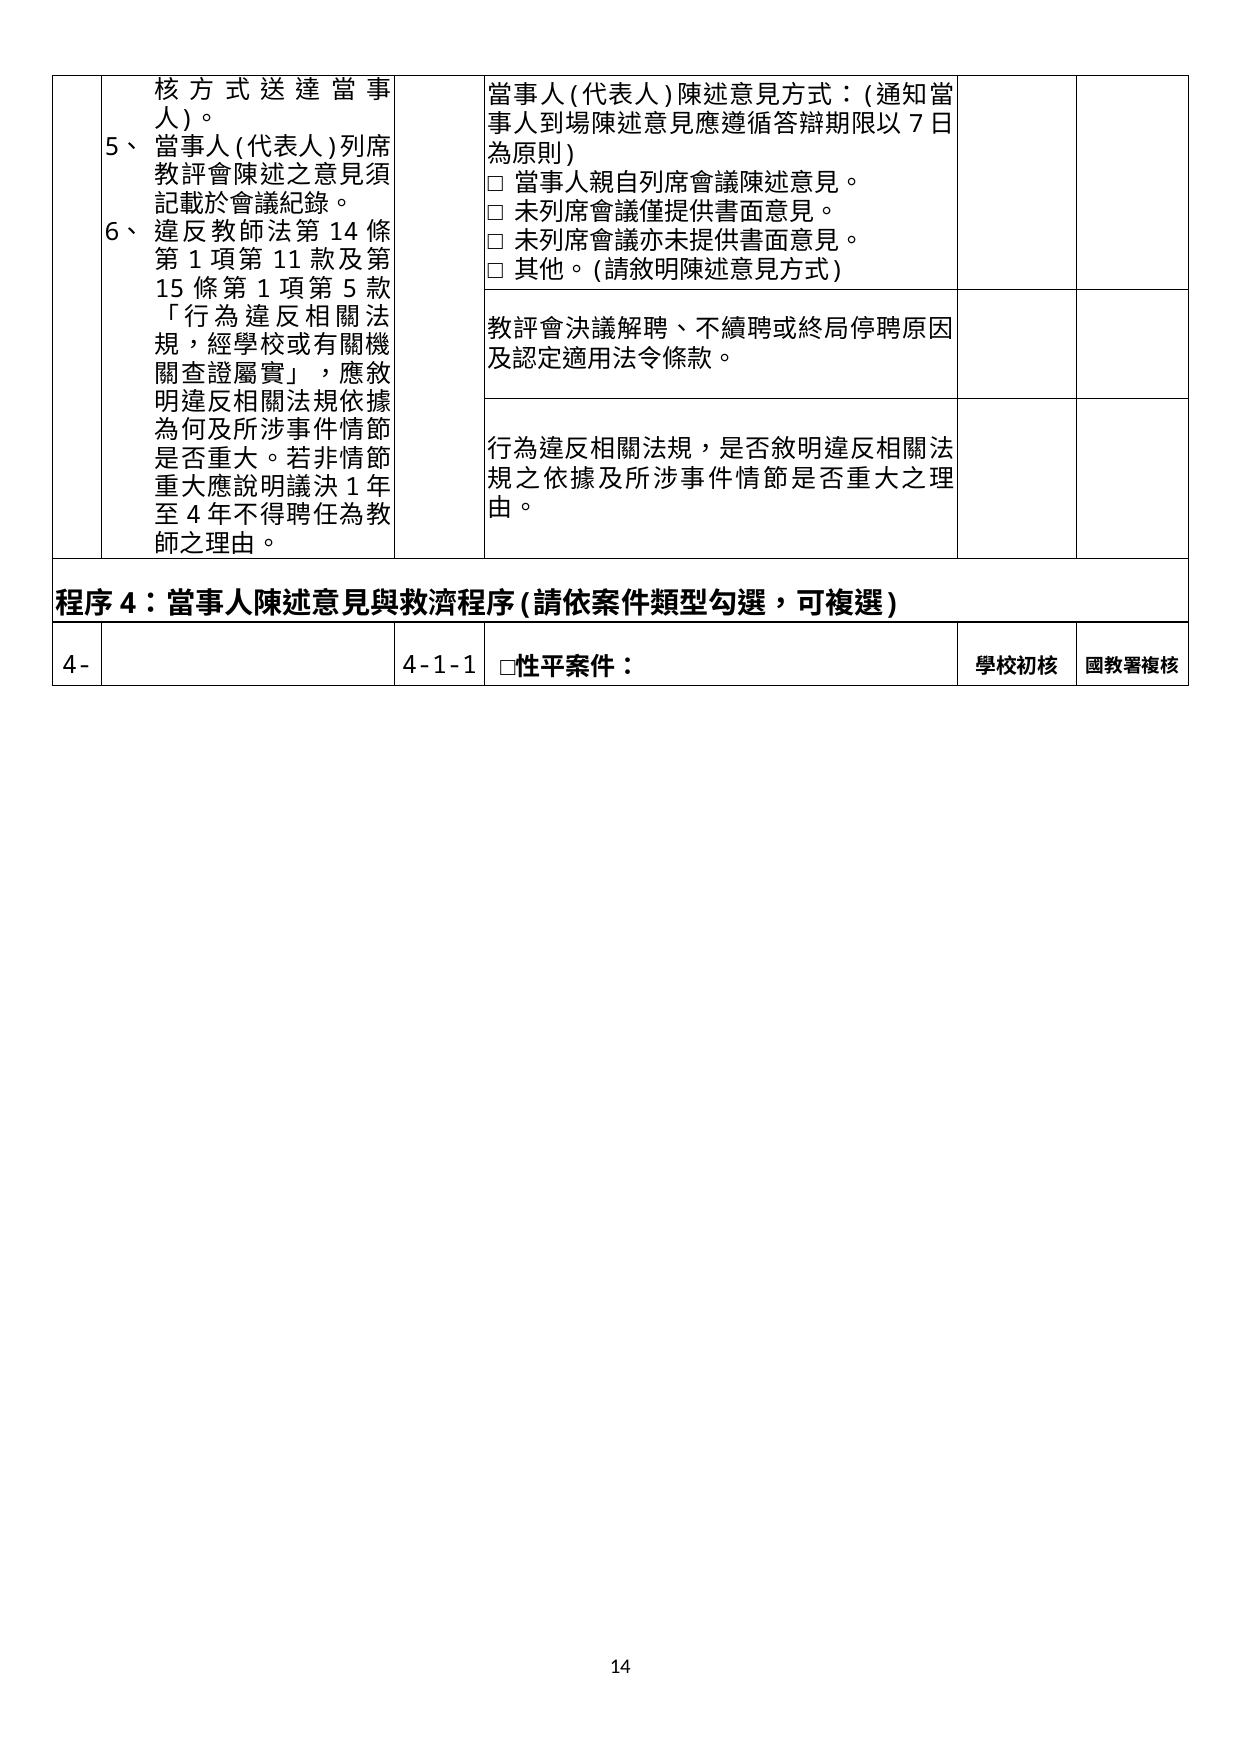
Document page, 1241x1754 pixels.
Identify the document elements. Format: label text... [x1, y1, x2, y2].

table_cell [958, 290, 1076, 398]
table_cell [1077, 76, 1188, 289]
table_cell [1077, 399, 1188, 558]
table_cell 程序4：當事人陳述意見與救濟程序(請依案件類型勾選，可複選) [53, 559, 1188, 621]
table_cell 當事人(代表人)陳述意見方式：(通知當事人到場陳述意見應遵循答辯期限以7日為原則) 當事人親自列席會議陳述意見。 未列席會議僅提供書面意見。 未列席會議亦未提供書面意見。 其他。(請敘明陳述意見方式) [485, 76, 957, 289]
table_cell □性平案件： [485, 623, 957, 685]
table_cell 依行政程序法第102條、性別平等教育法第22條第1項及第25條第5項、校園性侵害性騷擾或性霸凌防治準則第23條第1項第1款及第29條第2項、校園霸凌防制準則第21條第1款、高級中等以下學校教師評審委員會設置辦法第11條規定，應給予當事人陳述意見之機會。 學校通知當事人陳述意見時，應於書面通知記載會議詢問目的、時間、地點、得否委託他人到場及不到場或提書面說明所生之效果等，並注意文書之送達(以足供存證查核方式送達當事人)。 通知當事人到場陳述意見應遵循答辯期限以7日為原則。 性別平等教育法及校園霸凌防制準則之申復救濟程序為教師法申訴救濟程序之特別規定(應先經申復程序，對申復結果不服，再依教師法規定提起申訴）。 [102, 623, 394, 685]
table_cell [1077, 290, 1188, 398]
table_cell 4- [53, 623, 101, 685]
table_cell 4-1-1 [395, 623, 484, 685]
table_cell [958, 399, 1076, 558]
table_cell [958, 76, 1076, 289]
table_cell 議事進行方式合於教評會設置辦法等相關規定。 相關人員列席報告、有無迴避。 討論、決議、紀錄(出席人數、決議人數、迴避，依據教師法相關條款及學校教評會設置辦法規定)。 通知當事人陳述意見時，應於書面通知記載會議詢問目的、時間、地點、得否委託他人到場及不到場或提書面說明所生之效果等，並注意文書之送達(以足供存證查核方式送達當事人)。 當事人(代表人)列席教評會陳述之意見須記載於會議紀錄。 違反教師法第14條第1項第11款及第15條第1項第5款「行為違反相關法規，經學校或有關機關查證屬實」，應敘明違反相關法規依據為何及所涉事件情節是否重大。若非情節重大應說明議決1年至4年不得聘任為教師之理由。 [102, 76, 394, 558]
table_cell 教評會決議解聘、不續聘或終局停聘原因及認定適用法令條款。 [485, 290, 957, 398]
table_cell 行為違反相關法規，是否敘明違反相關法規之依據及所涉事件情節是否重大之理由。 [485, 399, 957, 558]
table_cell [53, 76, 101, 558]
table_cell [395, 76, 484, 558]
table_cell 國教署複核 [1077, 623, 1188, 685]
table_cell 學校初核 [958, 623, 1076, 685]
